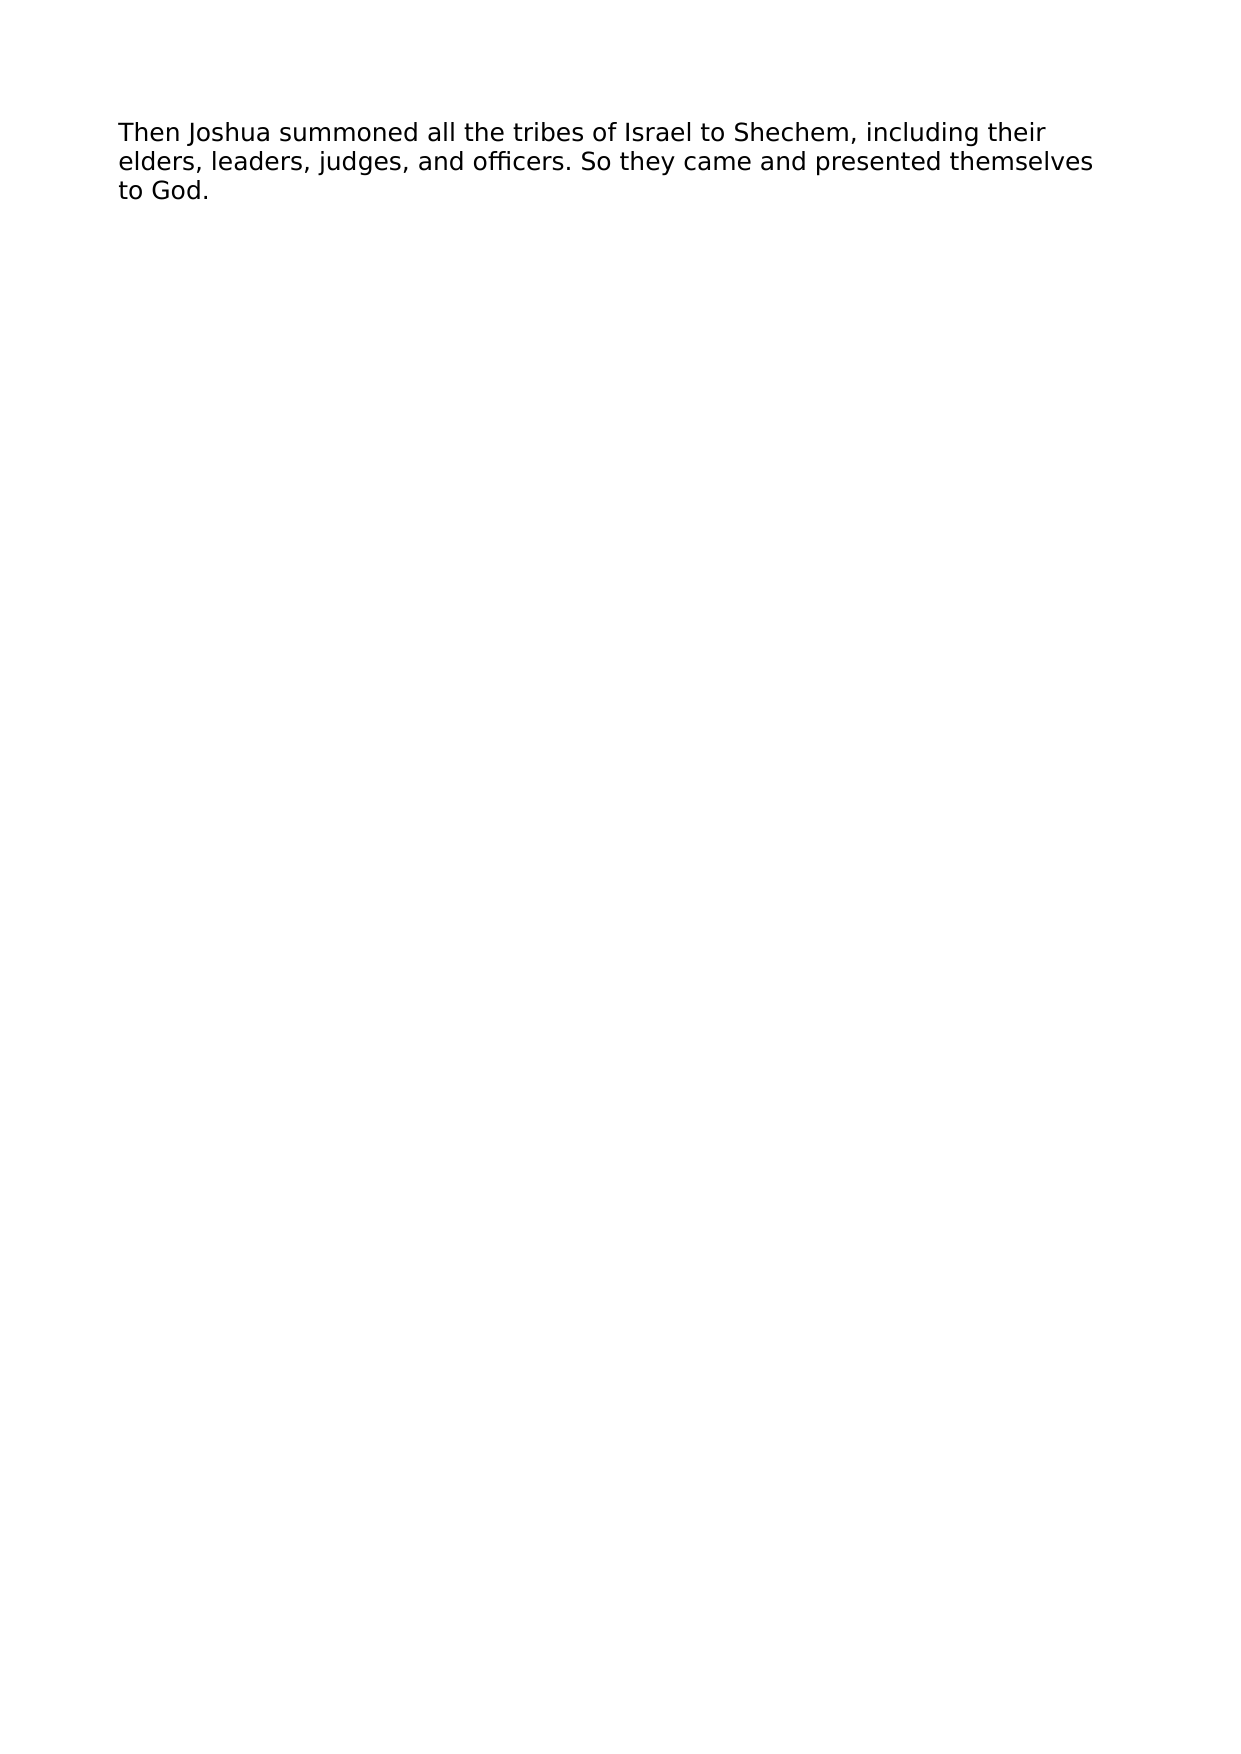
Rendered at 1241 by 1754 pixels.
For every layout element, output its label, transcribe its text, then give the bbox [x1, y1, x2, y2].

text Then Joshua summoned all the tribes of Israel to Shechem, including their elders, leaders, judges, and officers. So they came and presented themselves to God. [118, 118, 1122, 206]
